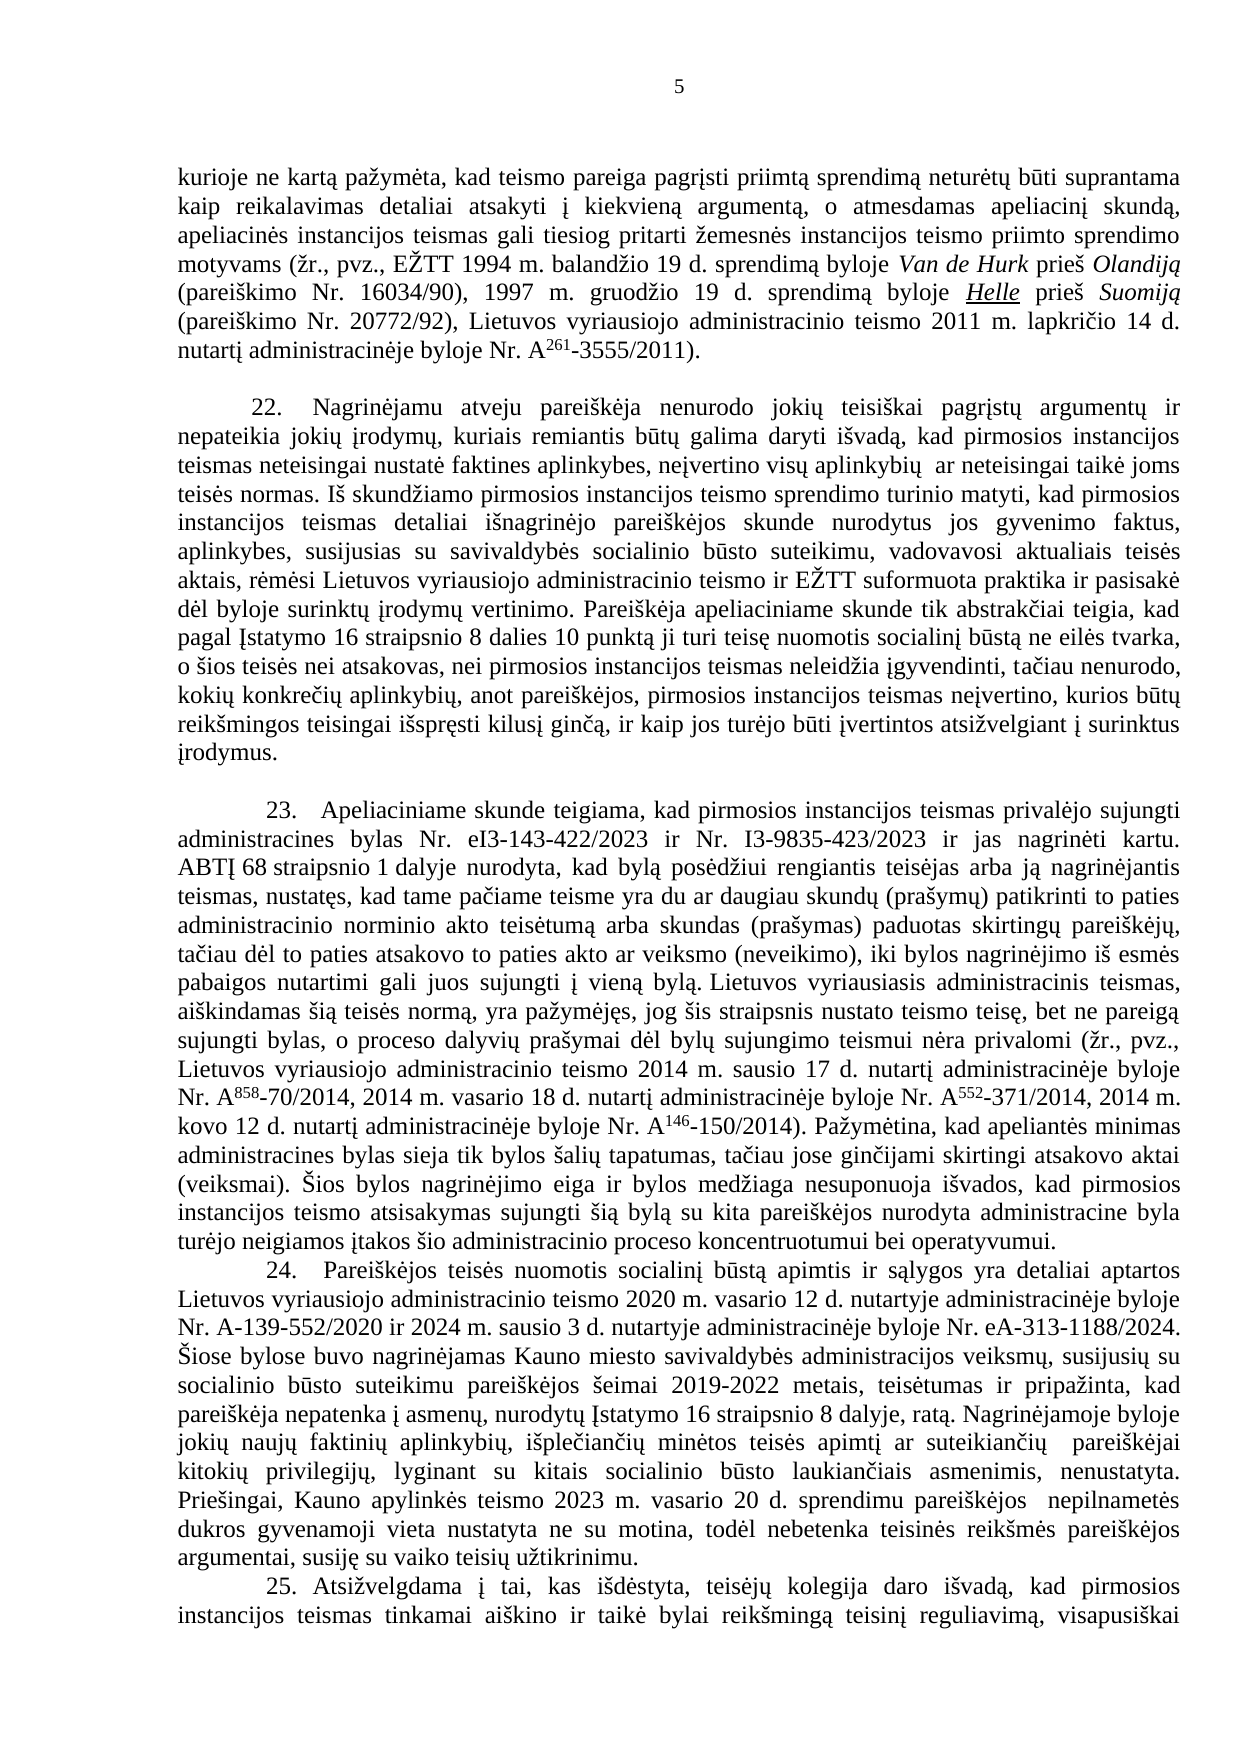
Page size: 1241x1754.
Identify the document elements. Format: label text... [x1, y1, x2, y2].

text 25. Atsižvelgdama į tai, kas išdėstyta, teisėjų kolegija daro išvadą, kad pirmosios instancijos teismas tinkamai aiškino ir taikė bylai reikšmingą teisinį reguliavimą, visapusiškai [177, 1571, 1181, 1629]
text 23. Apeliaciniame skunde teigiama, kad pirmosios instancijos teismas privalėjo sujungti administracines bylas Nr. eI3-143-422/2023 ir Nr. I3-9835-423/2023 ir jas nagrinėti kartu. ABTĮ 68 straipsnio 1 dalyje nurodyta, kad bylą posėdžiui rengiantis teisėjas arba ją nagrinėjantis teismas, nustatęs, kad tame pačiame teisme yra du ar daugiau skundų (prašymų) patikrinti to paties administracinio norminio akto teisėtumą arba skundas (prašymas) paduotas skirtingų pareiškėjų, tačiau dėl to paties atsakovo to paties akto ar veiksmo (neveikimo), iki bylos nagrinėjimo iš esmės pabaigos nutartimi gali juos sujungti į vieną bylą. Lietuvos vyriausiasis administracinis teismas, aiškindamas šią teisės normą, yra pažymėjęs, jog šis straipsnis nustato teismo teisę, bet ne pareigą sujungti bylas, o proceso dalyvių prašymai dėl bylų sujungimo teismui nėra privalomi (žr., pvz., Lietuvos vyriausiojo administracinio teismo 2014 m. sausio 17 d. nutartį administracinėje byloje Nr. A858-70/2014, 2014 m. vasario 18 d. nutartį administracinėje byloje Nr. A552-371/2014, 2014 m. kovo 12 d. nutartį administracinėje byloje Nr. A146-150/2014). Pažymėtina, kad apeliantės minimas administracines bylas sieja tik bylos šalių tapatumas, tačiau jose ginčijami skirtingi atsakovo aktai (veiksmai). Šios bylos nagrinėjimo eiga ir bylos medžiaga nesuponuoja išvados, kad pirmosios instancijos teismo atsisakymas sujungti šią bylą su kita pareiškėjos nurodyta administracine byla turėjo neigiamos įtakos šio administracinio proceso koncentruotumui bei operatyvumui. [177, 795, 1181, 1255]
text kurioje ne kartą pažymėta, kad teismo pareiga pagrįsti priimtą sprendimą neturėtų būti suprantama kaip reikalavimas detaliai atsakyti į kiekvieną argumentą, o atmesdamas apeliacinį skundą, apeliacinės instancijos teismas gali tiesiog pritarti žemesnės instancijos teismo priimto sprendimo motyvams (žr., pvz., EŽTT 1994 m. balandžio 19 d. sprendimą byloje Van de Hurk prieš Olandiją (pareiškimo Nr. 16034/90), 1997 m. gruodžio 19 d. sprendimą byloje Helle prieš Suomiją (pareiškimo Nr. 20772/92), Lietuvos vyriausiojo administracinio teismo 2011 m. lapkričio 14 d. nutartį administracinėje byloje Nr. A261-3555/2011). [177, 162, 1181, 364]
text 24. Pareiškėjos teisės nuomotis socialinį būstą apimtis ir sąlygos yra detaliai aptartos Lietuvos vyriausiojo administracinio teismo 2020 m. vasario 12 d. nutartyje administracinėje byloje Nr. A-139-552/2020 ir 2024 m. sausio 3 d. nutartyje administracinėje byloje Nr. eA-313-1188/2024. Šiose bylose buvo nagrinėjamas Kauno miesto savivaldybės administracijos veiksmų, susijusių su socialinio būsto suteikimu pareiškėjos šeimai 2019-2022 metais, teisėtumas ir pripažinta, kad pareiškėja nepatenka į asmenų, nurodytų Įstatymo 16 straipsnio 8 dalyje, ratą. Nagrinėjamoje byloje jokių naujų faktinių aplinkybių, išplečiančių minėtos teisės apimtį ar suteikiančių pareiškėjai kitokių privilegijų, lyginant su kitais socialinio būsto laukiančiais asmenimis, nenustatyta. Priešingai, Kauno apylinkės teismo 2023 m. vasario 20 d. sprendimu pareiškėjos nepilnametės dukros gyvenamoji vieta nustatyta ne su motina, todėl nebetenka teisinės reikšmės pareiškėjos argumentai, susiję su vaiko teisių užtikrinimu. [177, 1255, 1181, 1571]
text 22. Nagrinėjamu atveju pareiškėja nenurodo jokių teisiškai pagrįstų argumentų ir nepateikia jokių įrodymų, kuriais remiantis būtų galima daryti išvadą, kad pirmosios instancijos teismas neteisingai nustatė faktines aplinkybes, neįvertino visų aplinkybių ar neteisingai taikė joms teisės normas. Iš skundžiamo pirmosios instancijos teismo sprendimo turinio matyti, kad pirmosios instancijos teismas detaliai išnagrinėjo pareiškėjos skunde nurodytus jos gyvenimo faktus, aplinkybes, susijusias su savivaldybės socialinio būsto suteikimu, vadovavosi aktualiais teisės aktais, rėmėsi Lietuvos vyriausiojo administracinio teismo ir EŽTT suformuota praktika ir pasisakė dėl byloje surinktų įrodymų vertinimo. Pareiškėja apeliaciniame skunde tik abstrakčiai teigia, kad pagal Įstatymo 16 straipsnio 8 dalies 10 punktą ji turi teisę nuomotis socialinį būstą ne eilės tvarka, o šios teisės nei atsakovas, nei pirmosios instancijos teismas neleidžia įgyvendinti, tačiau nenurodo, kokių konkrečių aplinkybių, anot pareiškėjos, pirmosios instancijos teismas neįvertino, kurios būtų reikšmingos teisingai išspręsti kilusį ginčą, ir kaip jos turėjo būti įvertintos atsižvelgiant į surinktus įrodymus. [177, 392, 1181, 766]
